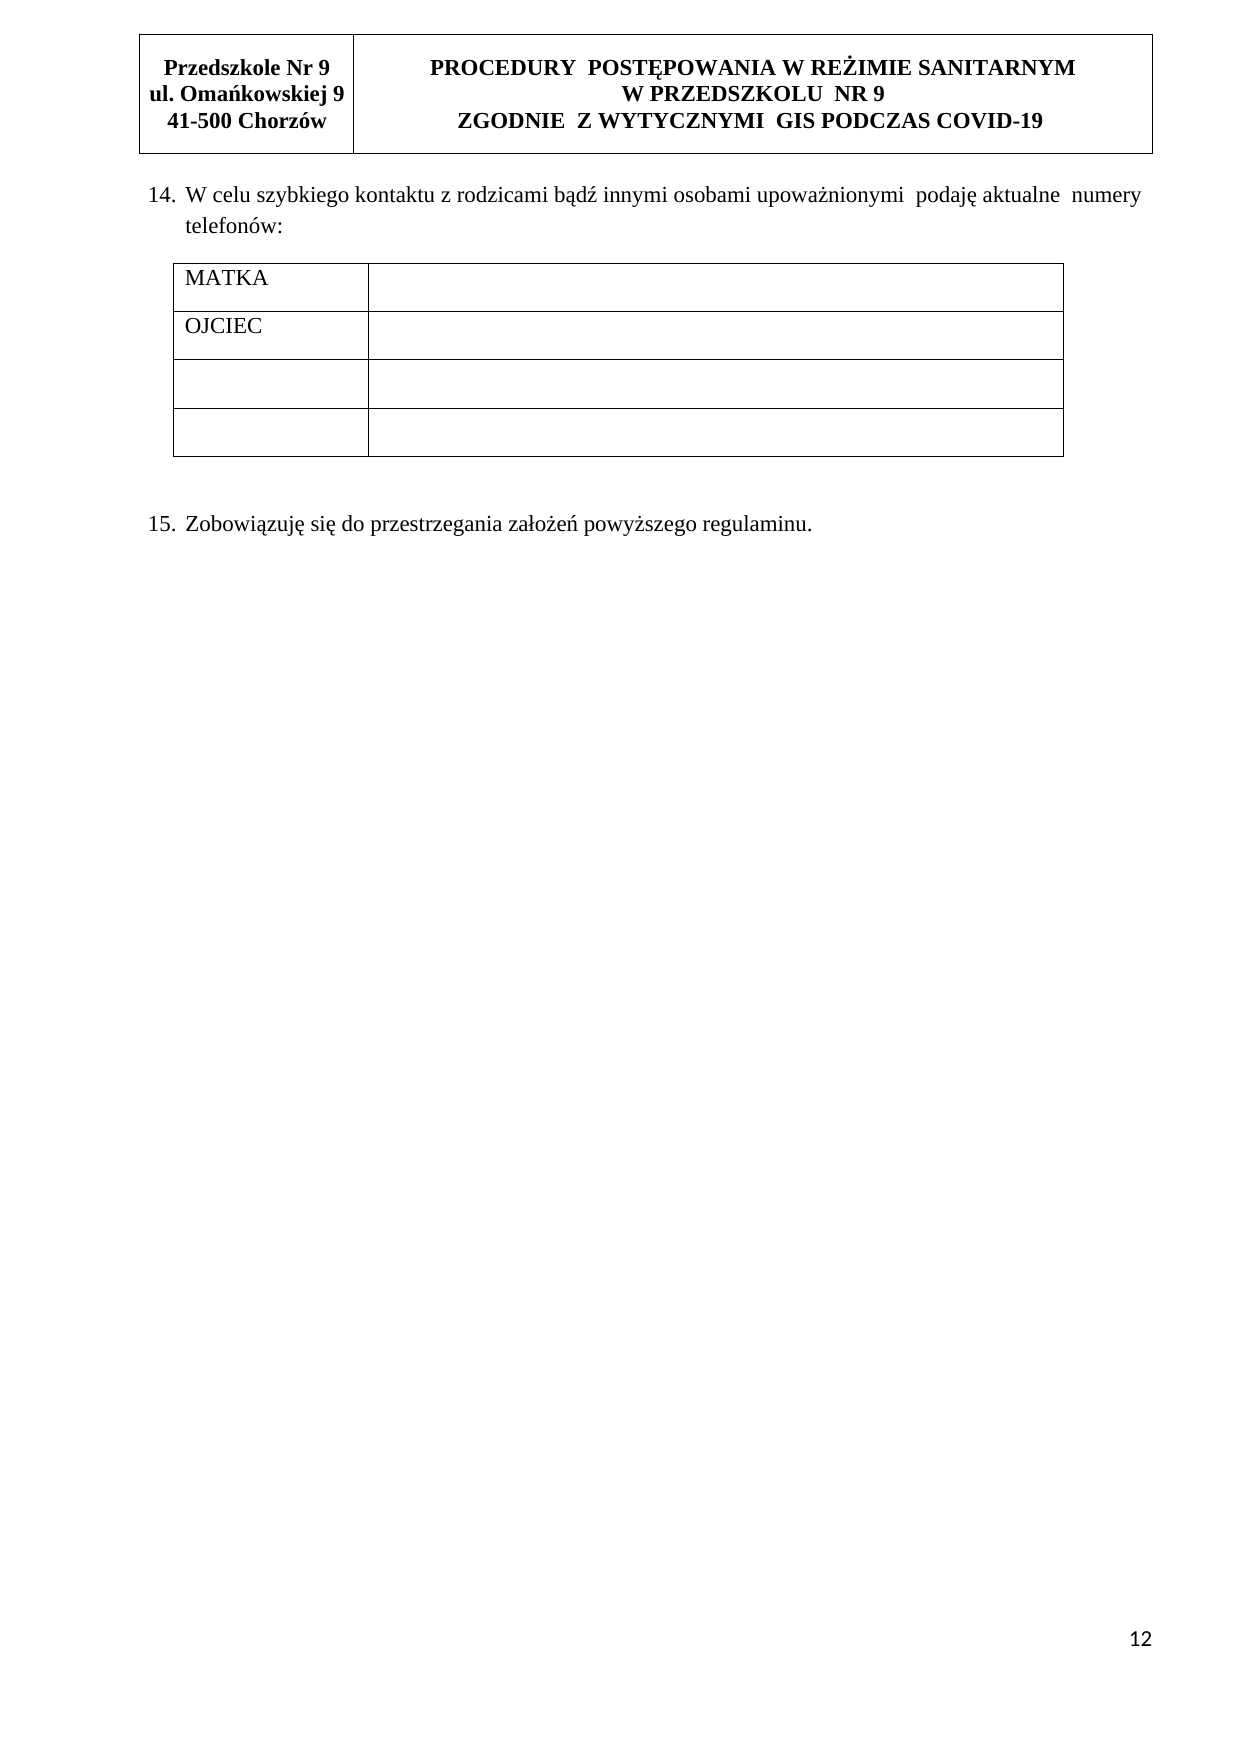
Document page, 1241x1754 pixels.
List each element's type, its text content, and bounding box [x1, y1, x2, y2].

list Zobowiązuję się do przestrzegania założeń powyższego regulaminu. [148, 510, 1152, 536]
table_cell OJCIEC [174, 312, 368, 359]
table_cell [369, 360, 1063, 407]
list W celu szybkiego kontaktu z rodzicami bądź innymi osobami upoważnionymi podaję aktualne numery telefonów: [148, 182, 1152, 238]
table_cell [369, 409, 1063, 456]
table_header MATKA [174, 264, 368, 311]
table_cell [174, 360, 368, 407]
table_cell [369, 312, 1063, 359]
table_header [369, 264, 1063, 311]
table_cell [174, 409, 368, 456]
